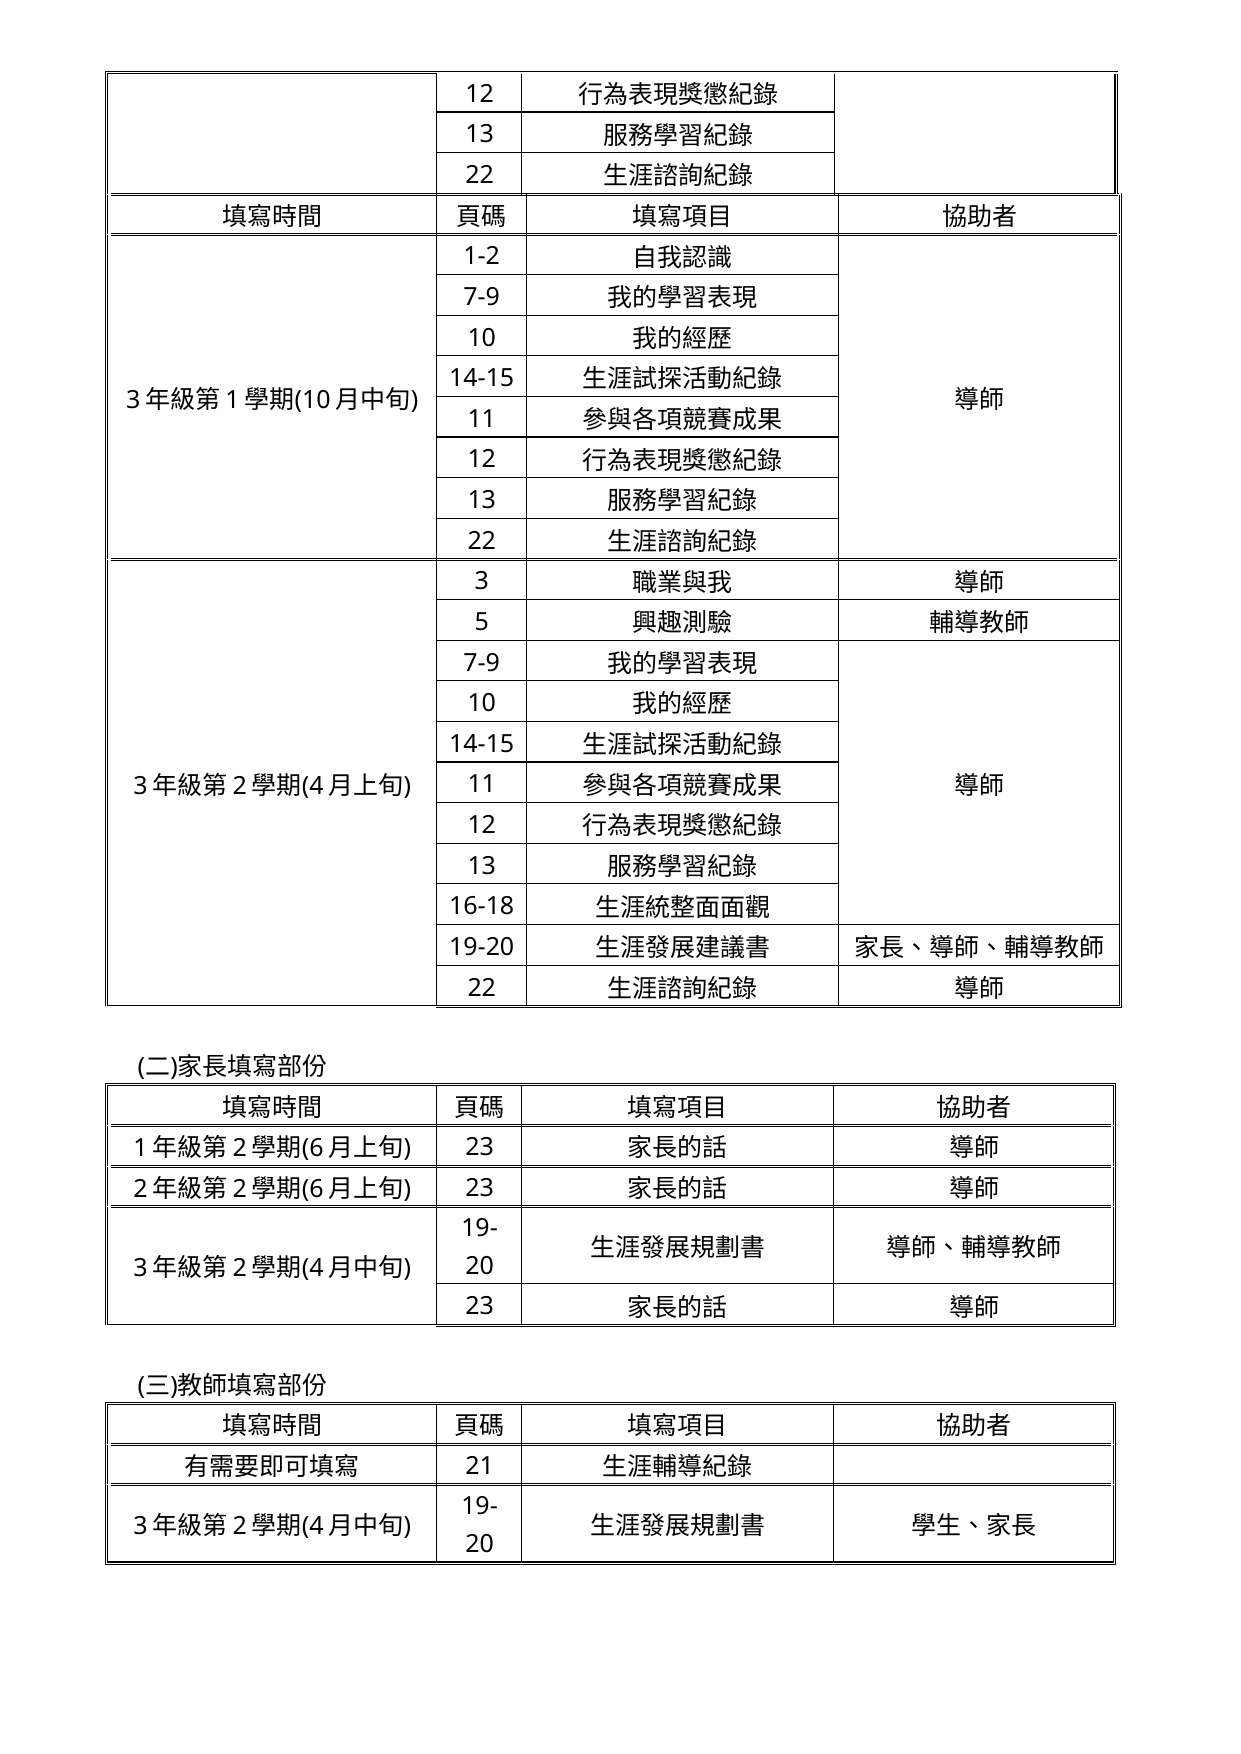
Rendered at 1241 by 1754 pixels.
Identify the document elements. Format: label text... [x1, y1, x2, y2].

table_cell 自我認識 [527, 236, 838, 274]
table_cell 生涯試探活動紀錄 [527, 356, 838, 396]
table_cell 10 [437, 316, 526, 355]
table_cell 我的學習表現 [527, 275, 838, 314]
table_cell 導師 [839, 558, 1120, 599]
table_cell 21 [437, 1446, 521, 1483]
table_header 頁碼 [437, 1086, 521, 1124]
table_cell 22 [437, 153, 521, 193]
table_cell 生涯發展規劃書 [522, 1208, 833, 1283]
table_cell 導師 [839, 233, 1120, 558]
table_cell 19-20 [437, 925, 526, 964]
table_cell 填寫項目 [527, 196, 838, 233]
table_cell 12 [437, 438, 526, 477]
table_cell 13 [437, 113, 521, 152]
table_cell 行為表現獎懲紀錄 [522, 72, 835, 111]
table_cell 7-9 [437, 641, 526, 680]
table_cell 10 [437, 681, 526, 721]
table_header 填寫時間 [108, 1086, 436, 1124]
table_cell 23 [437, 1284, 521, 1324]
table_cell 生涯統整面面觀 [527, 884, 838, 924]
table_cell 14-15 [437, 356, 526, 396]
table_cell 頁碼 [437, 196, 526, 233]
table_cell 19-20 [437, 1486, 521, 1561]
table_cell 生涯諮詢紀錄 [527, 519, 838, 558]
table_cell 我的經歷 [527, 681, 838, 721]
text (二)家長填寫部份 [118, 1046, 1122, 1083]
table_cell 導師 [839, 966, 1119, 1005]
table_cell 參與各項競賽成果 [527, 763, 838, 802]
table_header 協助者 [834, 1086, 1113, 1124]
table_cell 我的經歷 [527, 316, 838, 355]
table_cell 3 [437, 561, 526, 599]
table_cell 職業與我 [527, 561, 838, 599]
table_cell 23 [437, 1127, 521, 1164]
table_cell 22 [437, 519, 526, 558]
table_cell 19-20 [437, 1208, 521, 1283]
table_cell 協助者 [839, 193, 1120, 233]
table_cell 3年級第2學期(4月中旬) [107, 1205, 436, 1324]
table_cell 12 [437, 803, 526, 843]
table_cell 7-9 [437, 275, 526, 314]
table_header 填寫項目 [522, 1086, 833, 1124]
table_cell 生涯發展建議書 [527, 925, 838, 964]
table_cell 導師 [834, 1165, 1113, 1205]
table_header 協助者 [834, 1405, 1113, 1443]
table_cell 3年級第2學期(4月上旬) [107, 558, 436, 1005]
table_cell 行為表現獎懲紀錄 [527, 803, 838, 843]
table_cell 導師、輔導教師 [834, 1205, 1114, 1283]
table_header 填寫時間 [108, 1405, 436, 1443]
table_cell 3年級第1學期(10月中旬) [107, 233, 436, 558]
table_cell 11 [437, 763, 526, 802]
table_cell 生涯諮詢紀錄 [527, 966, 838, 1005]
table_cell 13 [437, 844, 526, 883]
table_header 頁碼 [437, 1405, 521, 1443]
table_cell 家長的話 [522, 1284, 833, 1324]
text (三)教師填寫部份 [118, 1364, 1122, 1402]
table_cell 16-18 [437, 884, 526, 924]
table_cell 5 [437, 600, 526, 639]
table_cell 服務學習紀錄 [527, 478, 838, 518]
table_cell 填寫時間 [108, 193, 436, 233]
table_cell 23 [437, 1168, 521, 1205]
table_cell 服務學習紀錄 [527, 844, 838, 883]
table_cell 導師 [839, 641, 1119, 924]
table_cell 興趣測驗 [527, 600, 838, 639]
table_cell 11 [437, 397, 526, 436]
table_cell 生涯諮詢紀錄 [522, 153, 834, 193]
table_cell 導師 [834, 1124, 1114, 1164]
table_cell 1年級第2學期(6月上旬) [107, 1124, 436, 1164]
table_cell 導師 [834, 1284, 1113, 1324]
table_cell 13 [437, 478, 526, 518]
table_cell 生涯試探活動紀錄 [527, 722, 838, 761]
table_cell 家長、導師、輔導教師 [839, 925, 1119, 964]
table_cell 學生、家長 [834, 1483, 1114, 1561]
table_cell [834, 1443, 1113, 1483]
table_cell 我的學習表現 [527, 641, 838, 680]
table_cell 生涯發展規劃書 [522, 1486, 833, 1561]
table_cell 參與各項競賽成果 [527, 397, 838, 436]
table_cell 1-2 [437, 236, 526, 274]
table_cell 有需要即可填寫 [108, 1443, 436, 1483]
table_cell 服務學習紀錄 [522, 113, 834, 152]
table_cell 家長的話 [522, 1127, 833, 1164]
table_header 填寫項目 [522, 1405, 833, 1443]
table_cell 2年級第2學期(6月上旬) [108, 1165, 436, 1205]
table_cell 12 [437, 72, 522, 111]
table_cell 輔導教師 [839, 600, 1119, 639]
table_cell 3年級第2學期(4月中旬) [107, 1483, 436, 1561]
table_cell 22 [437, 966, 526, 1005]
table_cell 14-15 [437, 722, 526, 761]
table_cell 行為表現獎懲紀錄 [527, 438, 838, 477]
table_cell 生涯輔導紀錄 [522, 1446, 833, 1483]
table_cell 家長的話 [522, 1168, 833, 1205]
